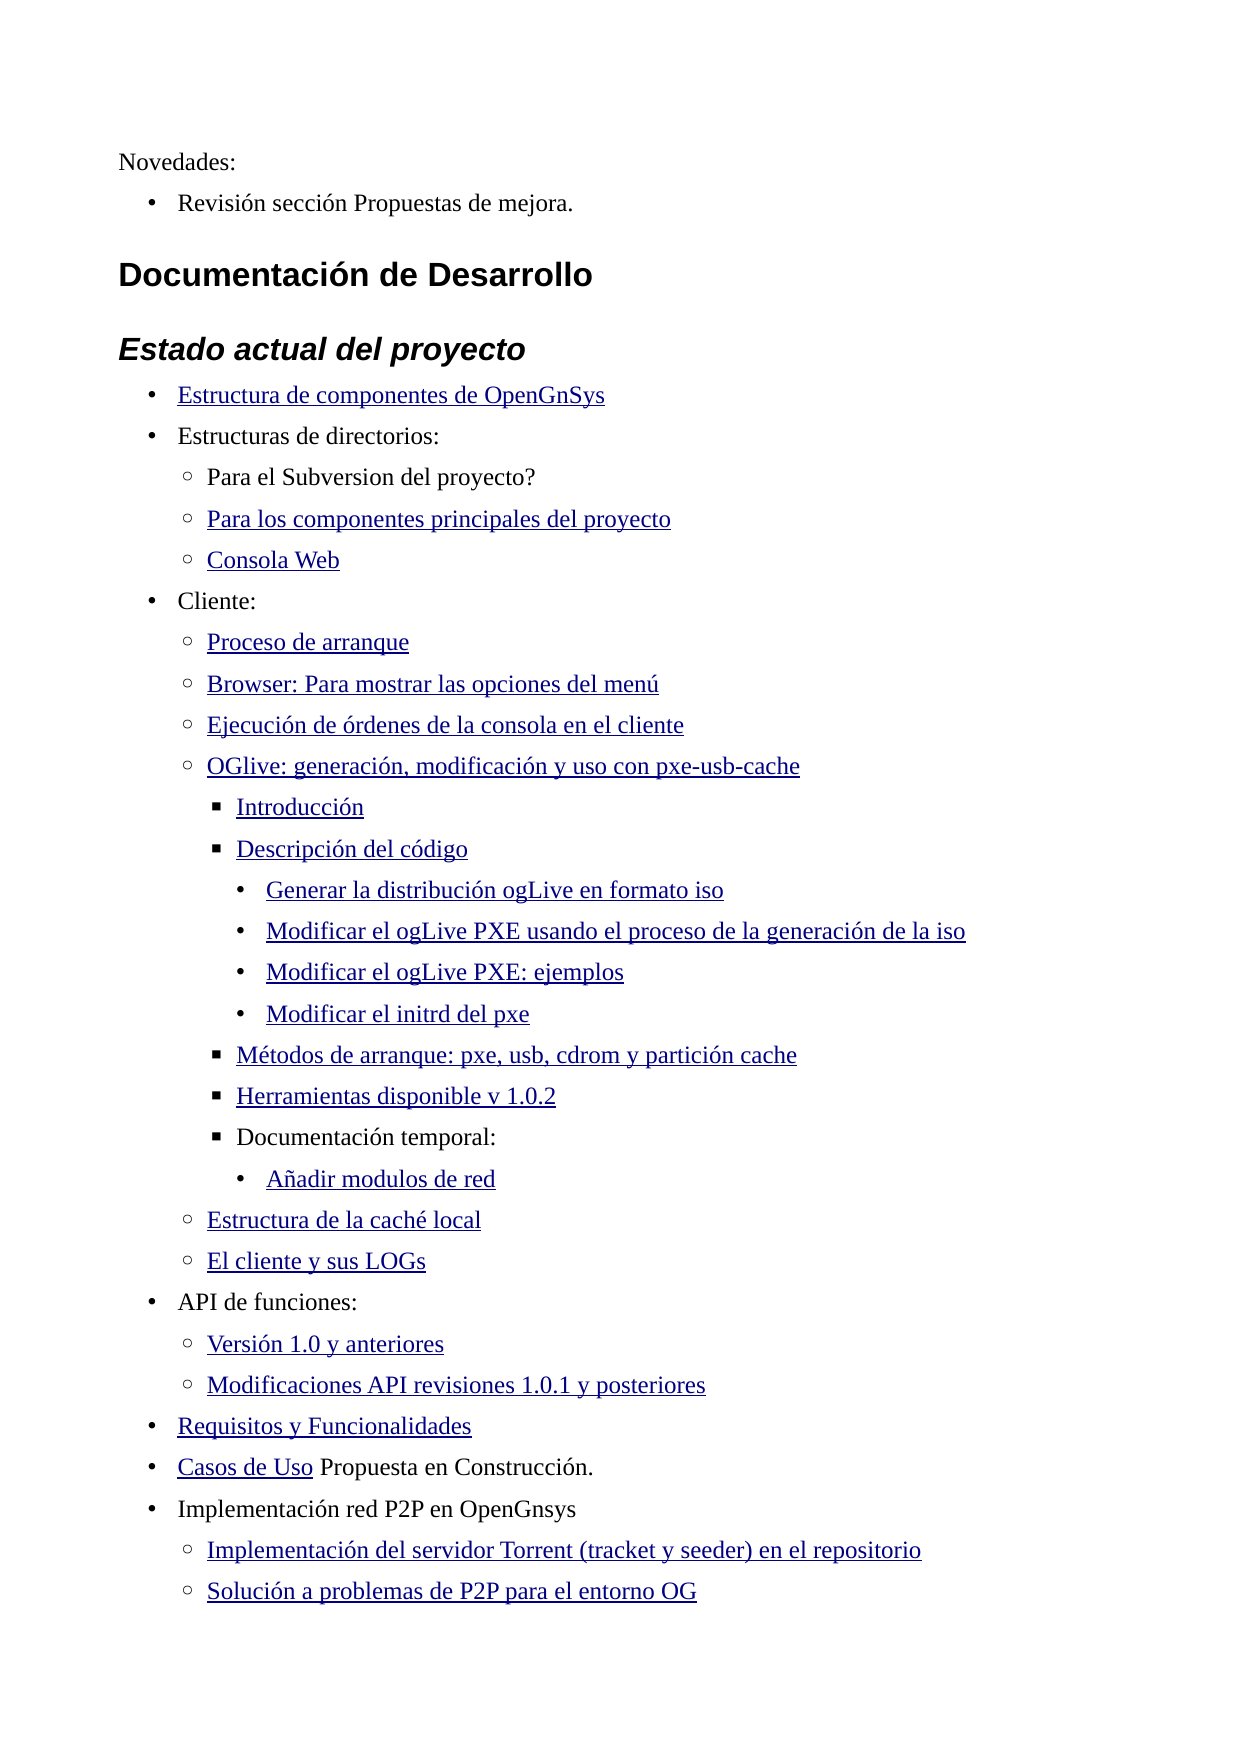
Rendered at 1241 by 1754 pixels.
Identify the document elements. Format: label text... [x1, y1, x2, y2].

list Browser: Para mostrar las opciones del menú [177, 669, 1122, 697]
list Requisitos y Funcionalidades [148, 1411, 1122, 1440]
list Versión 1.0 y anteriores [177, 1329, 1122, 1357]
list Implementación red P2P en OpenGnsys [148, 1494, 1122, 1522]
list Introducción [207, 792, 1122, 821]
list Herramientas disponible v 1.0.2 [207, 1081, 1122, 1110]
list Estructuras de directorios: [148, 421, 1122, 450]
subtitle Documentación de Desarrollo [118, 254, 1122, 293]
list Descripción del código [207, 834, 1122, 862]
list Proceso de arranque [177, 627, 1122, 656]
list Estructura de la caché local [177, 1205, 1122, 1234]
list Solución a problemas de P2P para el entorno OG [177, 1576, 1122, 1605]
list Modificar el initrd del pxe [236, 999, 1122, 1027]
list Casos de Uso Propuesta en Construcción. [148, 1452, 1122, 1481]
list Métodos de arranque: pxe, usb, cdrom y partición cache [207, 1040, 1122, 1069]
list Para los componentes principales del proyecto [177, 504, 1122, 532]
list Modificaciones API revisiones 1.0.1 y posteriores [177, 1370, 1122, 1399]
list Modificar el ogLive PXE: ejemplos [236, 957, 1122, 986]
text Novedades: [118, 147, 1122, 176]
list Estructura de componentes de OpenGnSys [148, 380, 1122, 409]
list Documentación temporal: [207, 1122, 1122, 1151]
list Ejecución de órdenes de la consola en el cliente [177, 710, 1122, 739]
list Implementación del servidor Torrent (tracket y seeder) en el repositorio [177, 1535, 1122, 1564]
subtitle Estado actual del proyecto [118, 331, 1122, 367]
list Revisión sección Propuestas de mejora. [148, 188, 1122, 217]
list API de funciones: [148, 1287, 1122, 1316]
list Para el Subversion del proyecto? [177, 462, 1122, 491]
list OGlive: generación, modificación y uso con pxe-usb-cache [177, 751, 1122, 780]
list Añadir modulos de red [236, 1164, 1122, 1192]
list El cliente y sus LOGs [177, 1246, 1122, 1275]
list Generar la distribución ogLive en formato iso [236, 875, 1122, 904]
list Cliente: [148, 586, 1122, 615]
list Consola Web [177, 545, 1122, 574]
list Modificar el ogLive PXE usando el proceso de la generación de la iso [236, 916, 1122, 945]
